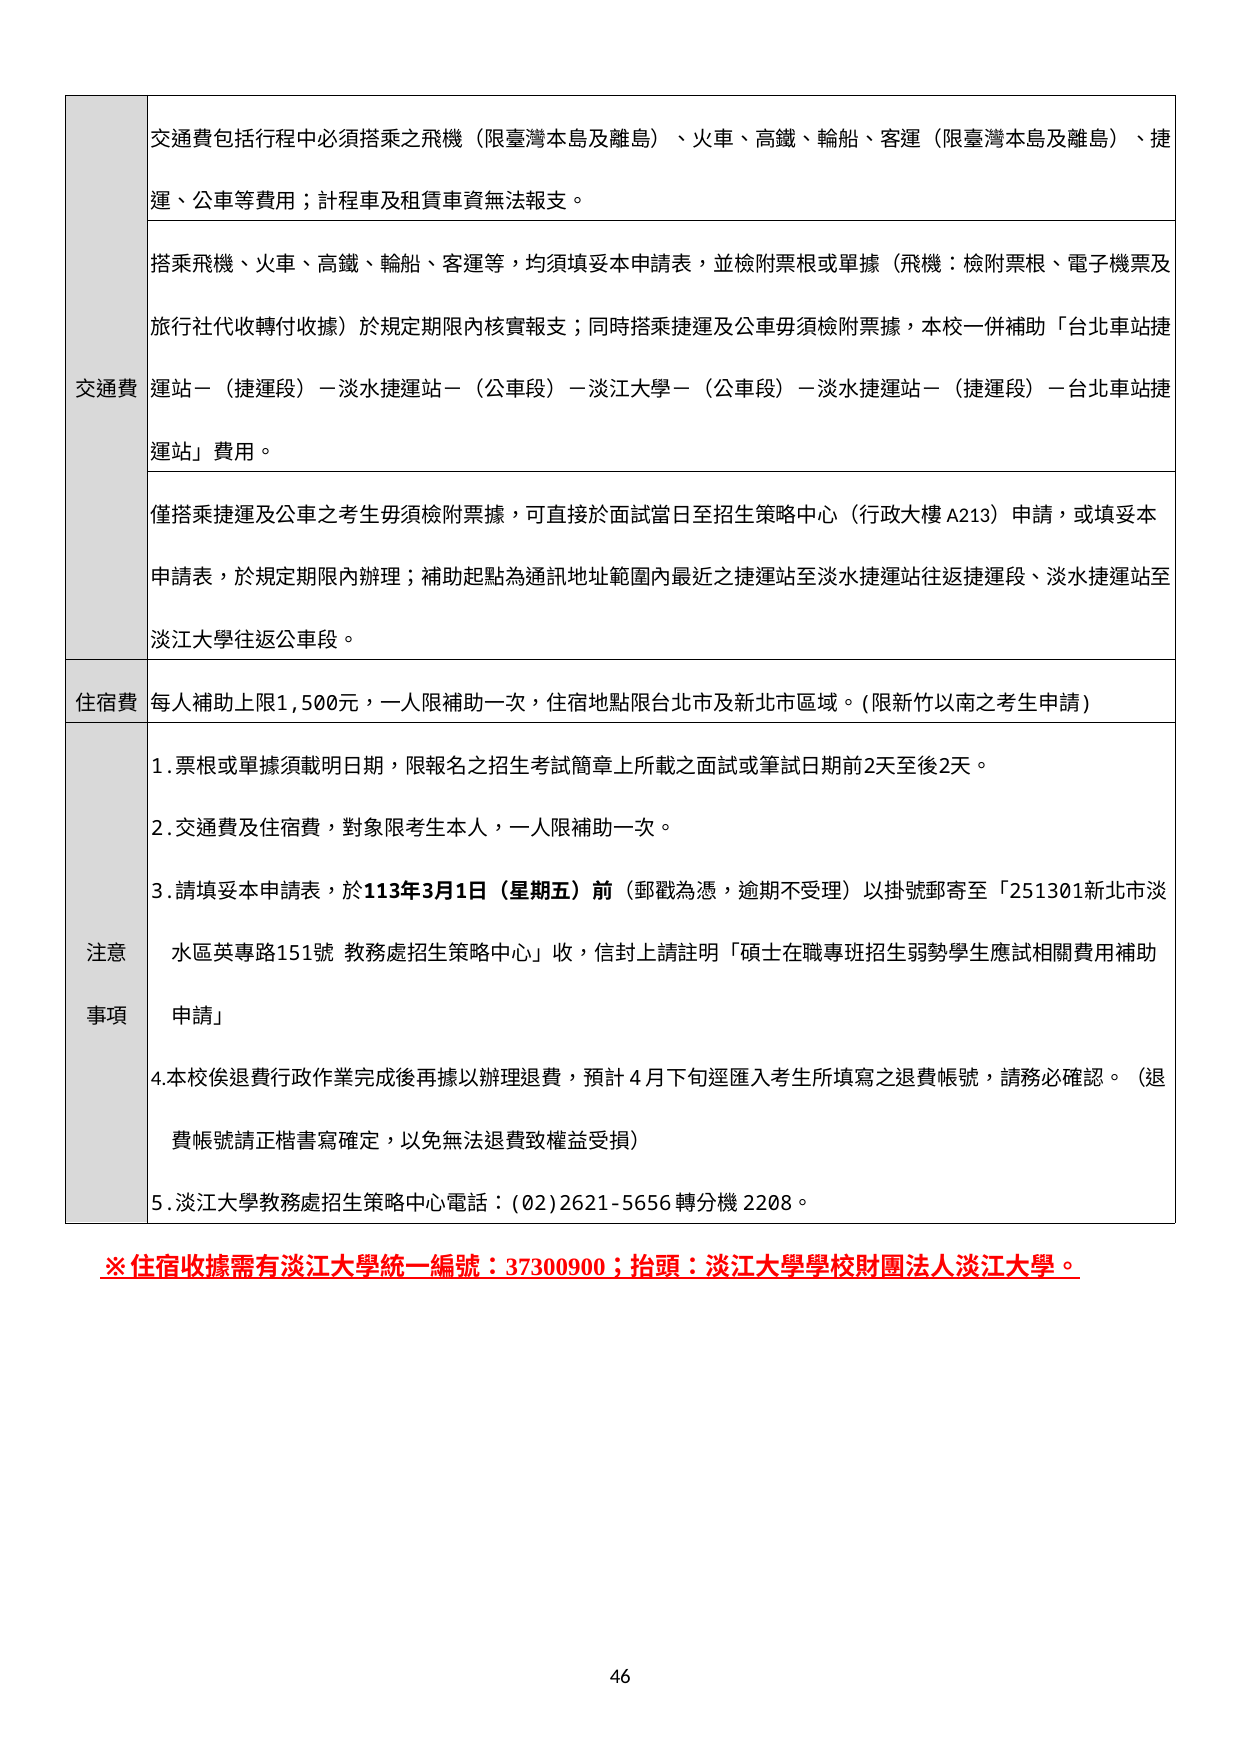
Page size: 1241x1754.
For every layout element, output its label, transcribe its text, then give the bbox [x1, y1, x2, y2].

table_cell 交通費包括行程中必須搭乘之飛機（限臺灣本島及離島）、火車、高鐵、輪船、客運（限臺灣本島及離島）、捷運、公車等費用；計程車及租賃車資無法報支。 [148, 96, 1175, 220]
text ※住宿收據需有淡江大學統一編號：37300900；抬頭：淡江大學學校財團法人淡江大學。 [100, 1224, 1140, 1285]
table_cell 1.票根或單據須載明日期，限報名之招生考試簡章上所載之面試或筆試日期前2天至後2天。 2.交通費及住宿費，對象限考生本人，一人限補助一次。 3.請填妥本申請表，於113年3月1日（星期五）前（郵戳為憑，逾期不受理）以掛號郵寄至「251301新北市淡水區英專路151號 教務處招生策略中心」收，信封上請註明「碩士在職專班招生弱勢學生應試相關費用補助申請」 4.本校俟退費行政作業完成後再據以辦理退費，預計4月下旬逕匯入考生所填寫之退費帳號，請務必確認。（退費帳號請正楷書寫確定，以免無法退費致權益受損） 5.淡江大學教務處招生策略中心電話：(02)2621-5656轉分機2208。 [148, 723, 1175, 1222]
table_cell 每人補助上限1,500元，一人限補助一次，住宿地點限台北市及新北市區域。(限新竹以南之考生申請) [148, 660, 1175, 722]
table_cell 交通費 [66, 96, 147, 659]
table_cell 搭乘飛機、火車、高鐵、輪船、客運等，均須填妥本申請表，並檢附票根或單據（飛機：檢附票根、電子機票及旅行社代收轉付收據）於規定期限內核實報支；同時搭乘捷運及公車毋須檢附票據，本校一併補助「台北車站捷運站－（捷運段）－淡水捷運站－（公車段）－淡江大學－（公車段）－淡水捷運站－（捷運段）－台北車站捷運站」費用。 [148, 221, 1175, 471]
table_cell 注意 事項 [66, 723, 147, 1222]
table_cell 僅搭乘捷運及公車之考生毋須檢附票據，可直接於面試當日至招生策略中心（行政大樓A213）申請，或填妥本申請表，於規定期限內辦理；補助起點為通訊地址範圍內最近之捷運站至淡水捷運站往返捷運段、淡水捷運站至淡江大學往返公車段。 [148, 472, 1175, 659]
table_cell 住宿費 [66, 660, 147, 722]
